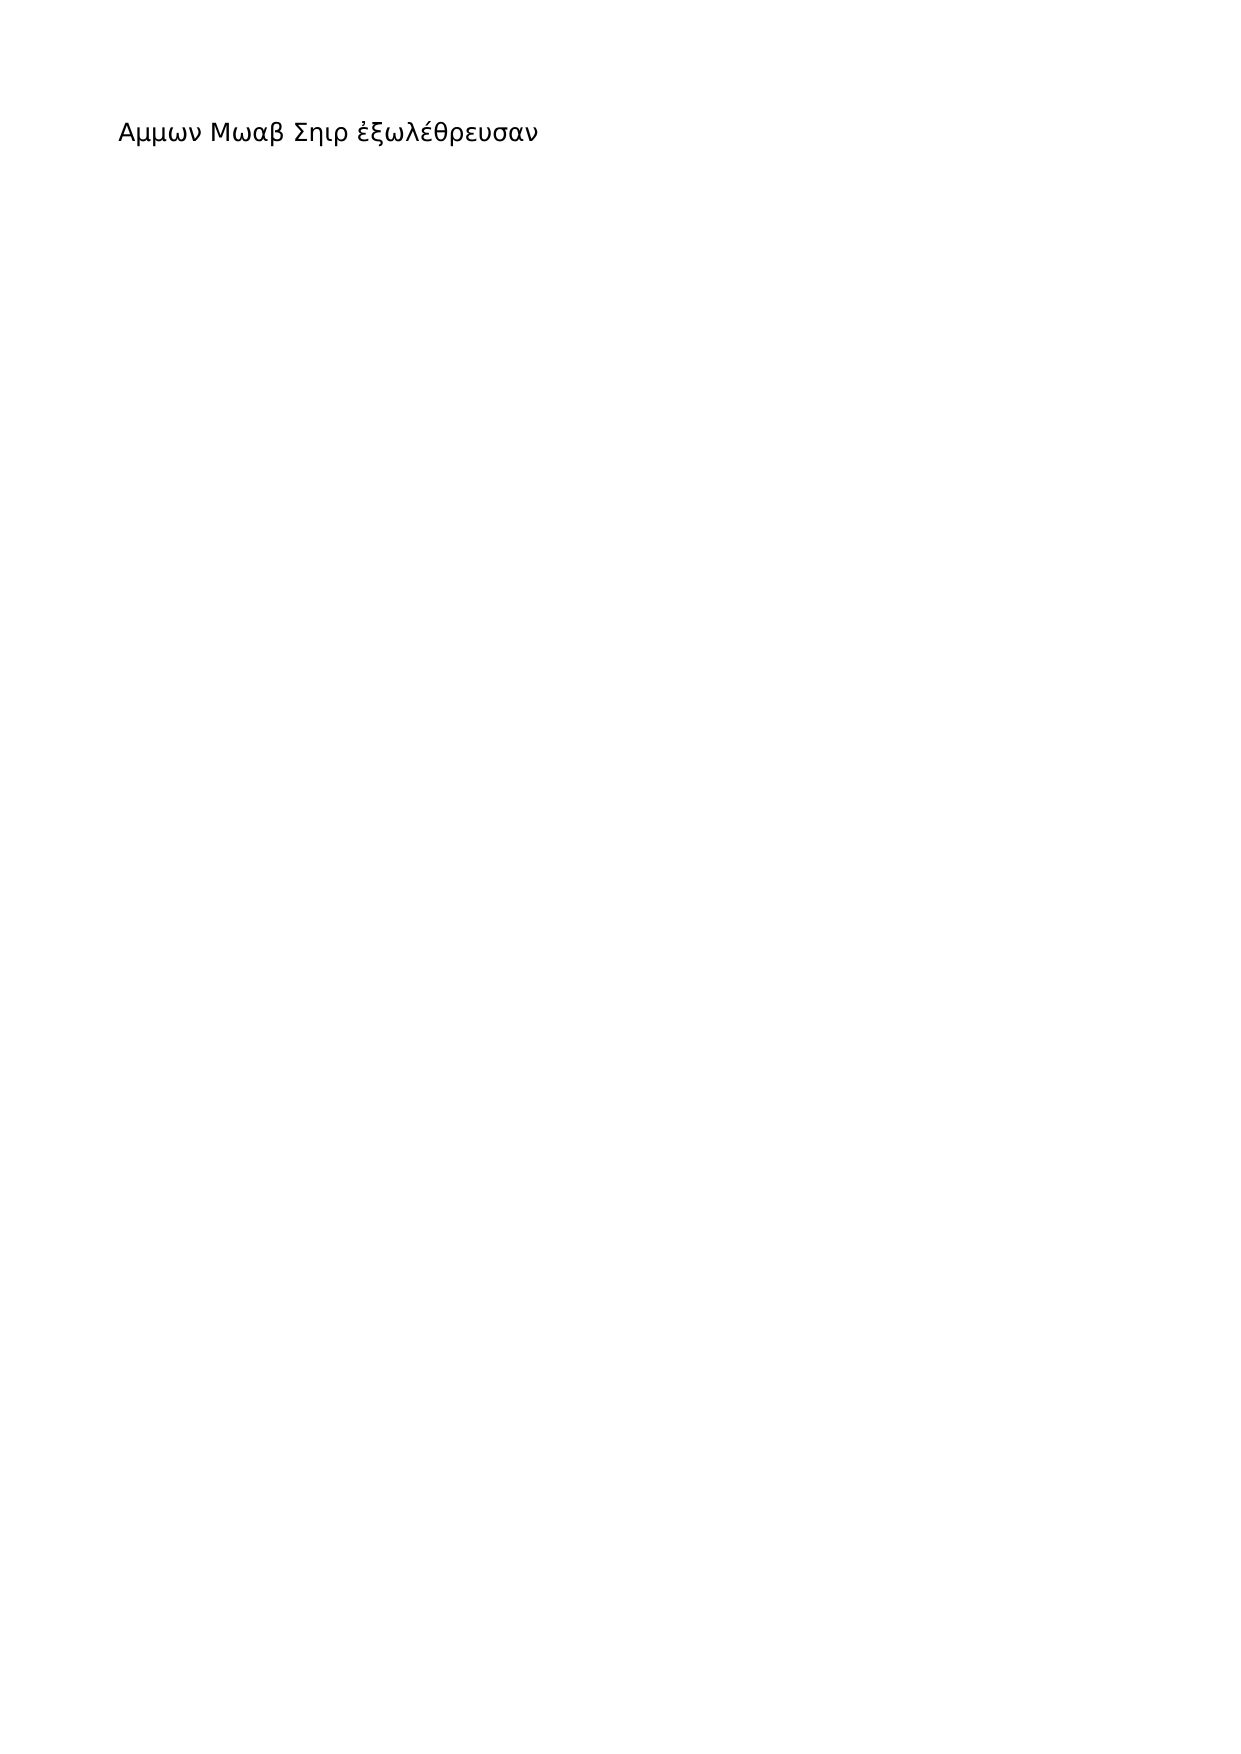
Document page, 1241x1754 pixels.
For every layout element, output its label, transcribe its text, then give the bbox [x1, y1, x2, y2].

text Αμμων Μωαβ Σηιρ ἐξωλέθρευσαν [118, 118, 1122, 147]
